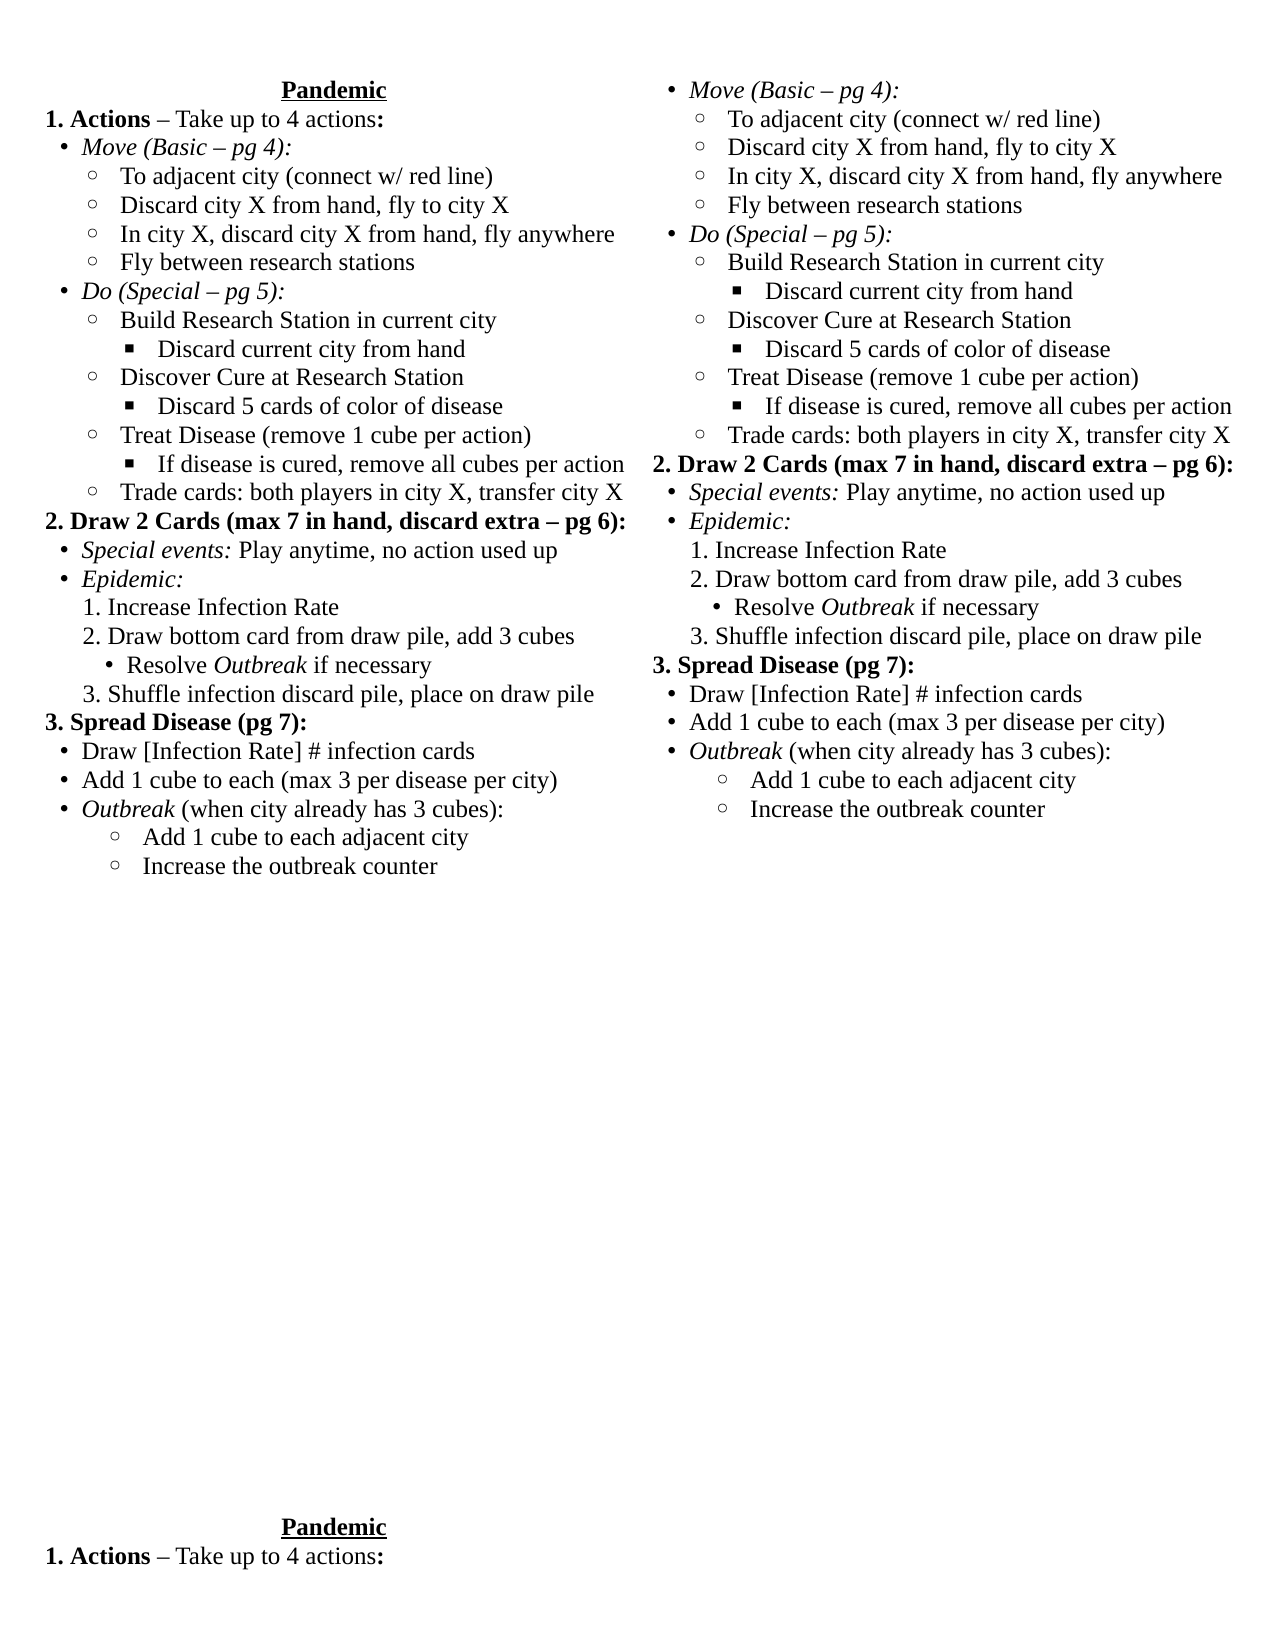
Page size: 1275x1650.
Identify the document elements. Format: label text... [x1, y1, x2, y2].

list Shuffle infection discard pile, place on draw pile [82, 679, 637, 707]
list Draw [Infection Rate] # infection cards [667, 679, 1245, 707]
list Outbreak (when city already has 3 cubes): [60, 794, 637, 822]
list Special events: Play anytime, no action used up [60, 535, 637, 564]
text Pandemic [30, 1512, 637, 1541]
list Spread Disease (pg 7): [652, 650, 1245, 679]
list Treat Disease (remove 1 cube per action) [690, 362, 1245, 391]
list Increase Infection Rate [82, 592, 637, 621]
list Treat Disease (remove 1 cube per action) [82, 420, 637, 449]
list Draw bottom card from draw pile, add 3 cubes [82, 621, 637, 650]
list Outbreak (when city already has 3 cubes): [667, 736, 1245, 765]
list Move (Basic – pg 4): [667, 75, 1245, 104]
list Increase the outbreak counter [105, 851, 637, 880]
list Discard current city from hand [727, 276, 1245, 305]
list Special events: Play anytime, no action used up [667, 477, 1245, 506]
list Discard city X from hand, fly to city X [690, 132, 1245, 161]
list Increase the outbreak counter [712, 794, 1245, 822]
list Add 1 cube to each (max 3 per disease per city) [667, 707, 1245, 736]
list In city X, discard city X from hand, fly anywhere [690, 161, 1245, 190]
list Epidemic: [667, 506, 1245, 535]
list Discard 5 cards of color of disease [120, 391, 637, 420]
list Build Research Station in current city [82, 305, 637, 334]
list Add 1 cube to each adjacent city [712, 765, 1245, 794]
list Draw [Infection Rate] # infection cards [60, 736, 637, 765]
text Pandemic [30, 75, 637, 104]
list If disease is cured, remove all cubes per action [120, 449, 637, 477]
list Draw 2 Cards (max 7 in hand, discard extra – pg 6): [652, 449, 1245, 477]
list Add 1 cube to each (max 3 per disease per city) [60, 765, 637, 794]
list Trade cards: both players in city X, transfer city X [690, 420, 1245, 449]
list To adjacent city (connect w/ red line) [690, 104, 1245, 132]
list Draw 2 Cards (max 7 in hand, discard extra – pg 6): [45, 506, 637, 535]
list Build Research Station in current city [690, 247, 1245, 276]
list Shuffle infection discard pile, place on draw pile [690, 621, 1245, 650]
list Move (Basic – pg 4): [60, 132, 637, 161]
list In city X, discard city X from hand, fly anywhere [82, 219, 637, 247]
list Discard city X from hand, fly to city X [82, 190, 637, 219]
list Discover Cure at Research Station [82, 362, 637, 391]
list Discard 5 cards of color of disease [727, 334, 1245, 362]
list Add 1 cube to each adjacent city [105, 822, 637, 851]
list Do (Special – pg 5): [667, 219, 1245, 247]
list Spread Disease (pg 7): [45, 707, 637, 736]
list Actions – Take up to 4 actions: [45, 104, 637, 132]
list Trade cards: both players in city X, transfer city X [82, 477, 637, 506]
list Fly between research stations [82, 247, 637, 276]
list Do (Special – pg 5): [60, 276, 637, 305]
list Resolve Outbreak if necessary [712, 592, 1245, 621]
list Epidemic: [60, 564, 637, 592]
list To adjacent city (connect w/ red line) [82, 161, 637, 190]
list Fly between research stations [690, 190, 1245, 219]
list Actions – Take up to 4 actions: [45, 1541, 637, 1570]
list If disease is cured, remove all cubes per action [727, 391, 1245, 420]
list Discard current city from hand [120, 334, 637, 362]
list Increase Infection Rate [690, 535, 1245, 564]
list Resolve Outbreak if necessary [105, 650, 637, 679]
list Discover Cure at Research Station [690, 305, 1245, 334]
list Draw bottom card from draw pile, add 3 cubes [690, 564, 1245, 592]
